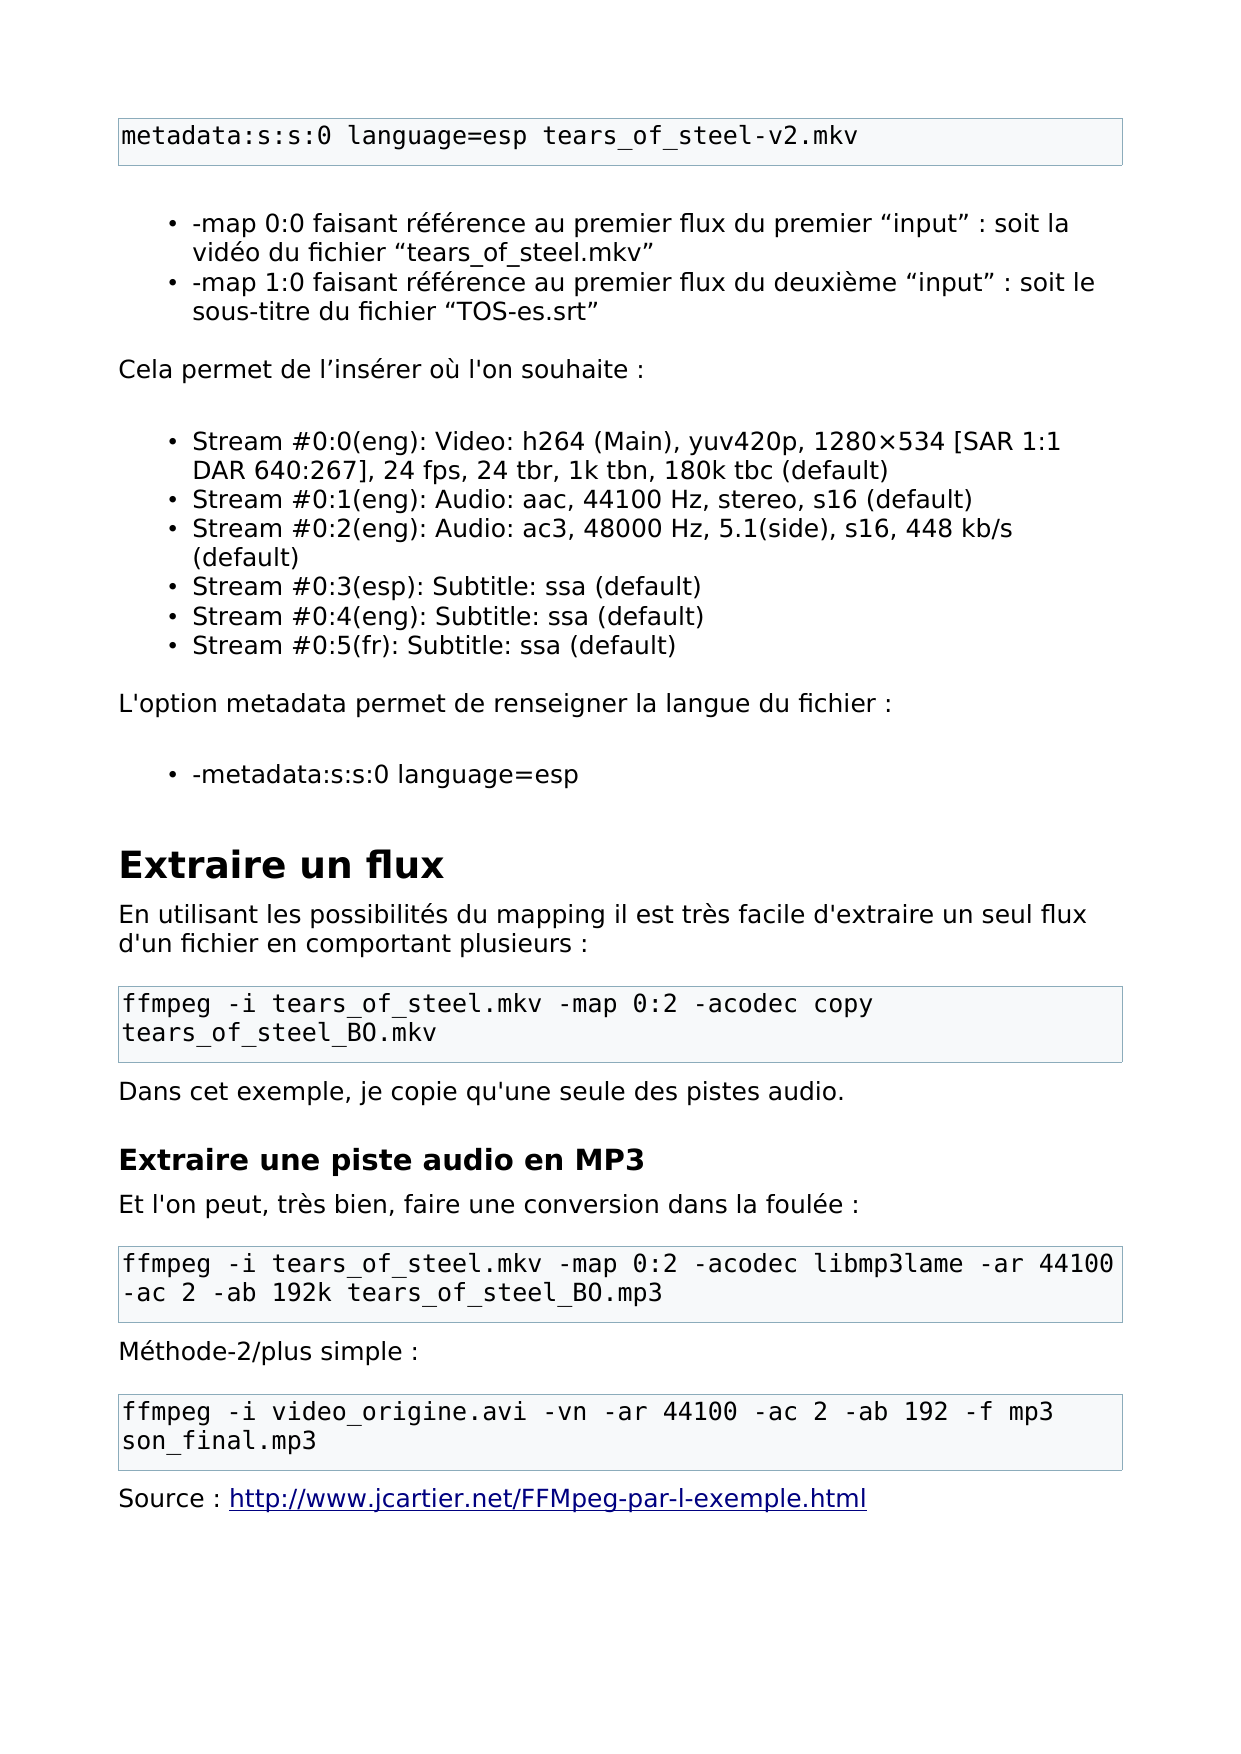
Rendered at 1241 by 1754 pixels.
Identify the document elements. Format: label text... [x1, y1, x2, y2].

list Stream #0:0(eng): Video: h264 (Main), yuv420p, 1280×534 [SAR 1:1 DAR 640:267], 24 fps, 24 tbr, 1k tbn, 180k tbc (default) [177, 427, 1122, 485]
text Et l'on peut, très bien, faire une conversion dans la foulée : [118, 1190, 1122, 1219]
table_header ffmpeg -i tears_of_steel.mkv -map 0:2 -acodec libmp3lame -ar 44100 -ac 2 -ab 192k tears_of_steel_BO.mp3 [119, 1247, 1122, 1322]
table_header ffmpeg -i video_origine.avi -vn -ar 44100 -ac 2 -ab 192 -f mp3 son_final.mp3 [119, 1395, 1122, 1470]
table_header ffmpeg -i tears_of_steel.mkv -map 0:2 -acodec copy tears_of_steel_BO.mkv [119, 987, 1122, 1062]
list Stream #0:5(fr): Subtitle: ssa (default) [177, 631, 1122, 660]
text Source : http://www.jcartier.net/FFMpeg-par-l-exemple.html [118, 1484, 1122, 1514]
list Stream #0:4(eng): Subtitle: ssa (default) [177, 602, 1122, 631]
subtitle Extraire une piste audio en MP3 [118, 1143, 1122, 1177]
list Stream #0:1(eng): Audio: aac, 44100 Hz, stereo, s16 (default) [177, 485, 1122, 514]
text L'option metadata permet de renseigner la langue du fichier : [118, 689, 1122, 719]
text Dans cet exemple, je copie qu'une seule des pistes audio. [118, 1077, 1122, 1106]
subtitle Extraire un flux [118, 844, 1122, 888]
text Cela permet de l’insérer où l'on souhaite : [118, 356, 1122, 385]
text En utilisant les possibilités du mapping il est très facile d'extraire un seul flux d'un fichier en comportant plusieurs : [118, 900, 1122, 958]
list Stream #0:2(eng): Audio: ac3, 48000 Hz, 5.1(side), s16, 448 kb/s (default) [177, 514, 1122, 572]
list -metadata:s:s:0 language=esp [177, 761, 1122, 819]
list -map 0:0 faisant référence au premier flux du premier “input” : soit la vidéo du fichier “tears_of_steel.mkv” [177, 209, 1122, 268]
table_header -metadata:s:s:0 language=esp tears_of_steel-v2.mkv [119, 119, 1122, 165]
list -map 1:0 faisant référence au premier flux du deuxième “input” : soit le sous-titre du fichier “TOS-es.srt” [177, 268, 1122, 326]
text Méthode-2/plus simple : [118, 1337, 1122, 1366]
list Stream #0:3(esp): Subtitle: ssa (default) [177, 572, 1122, 602]
